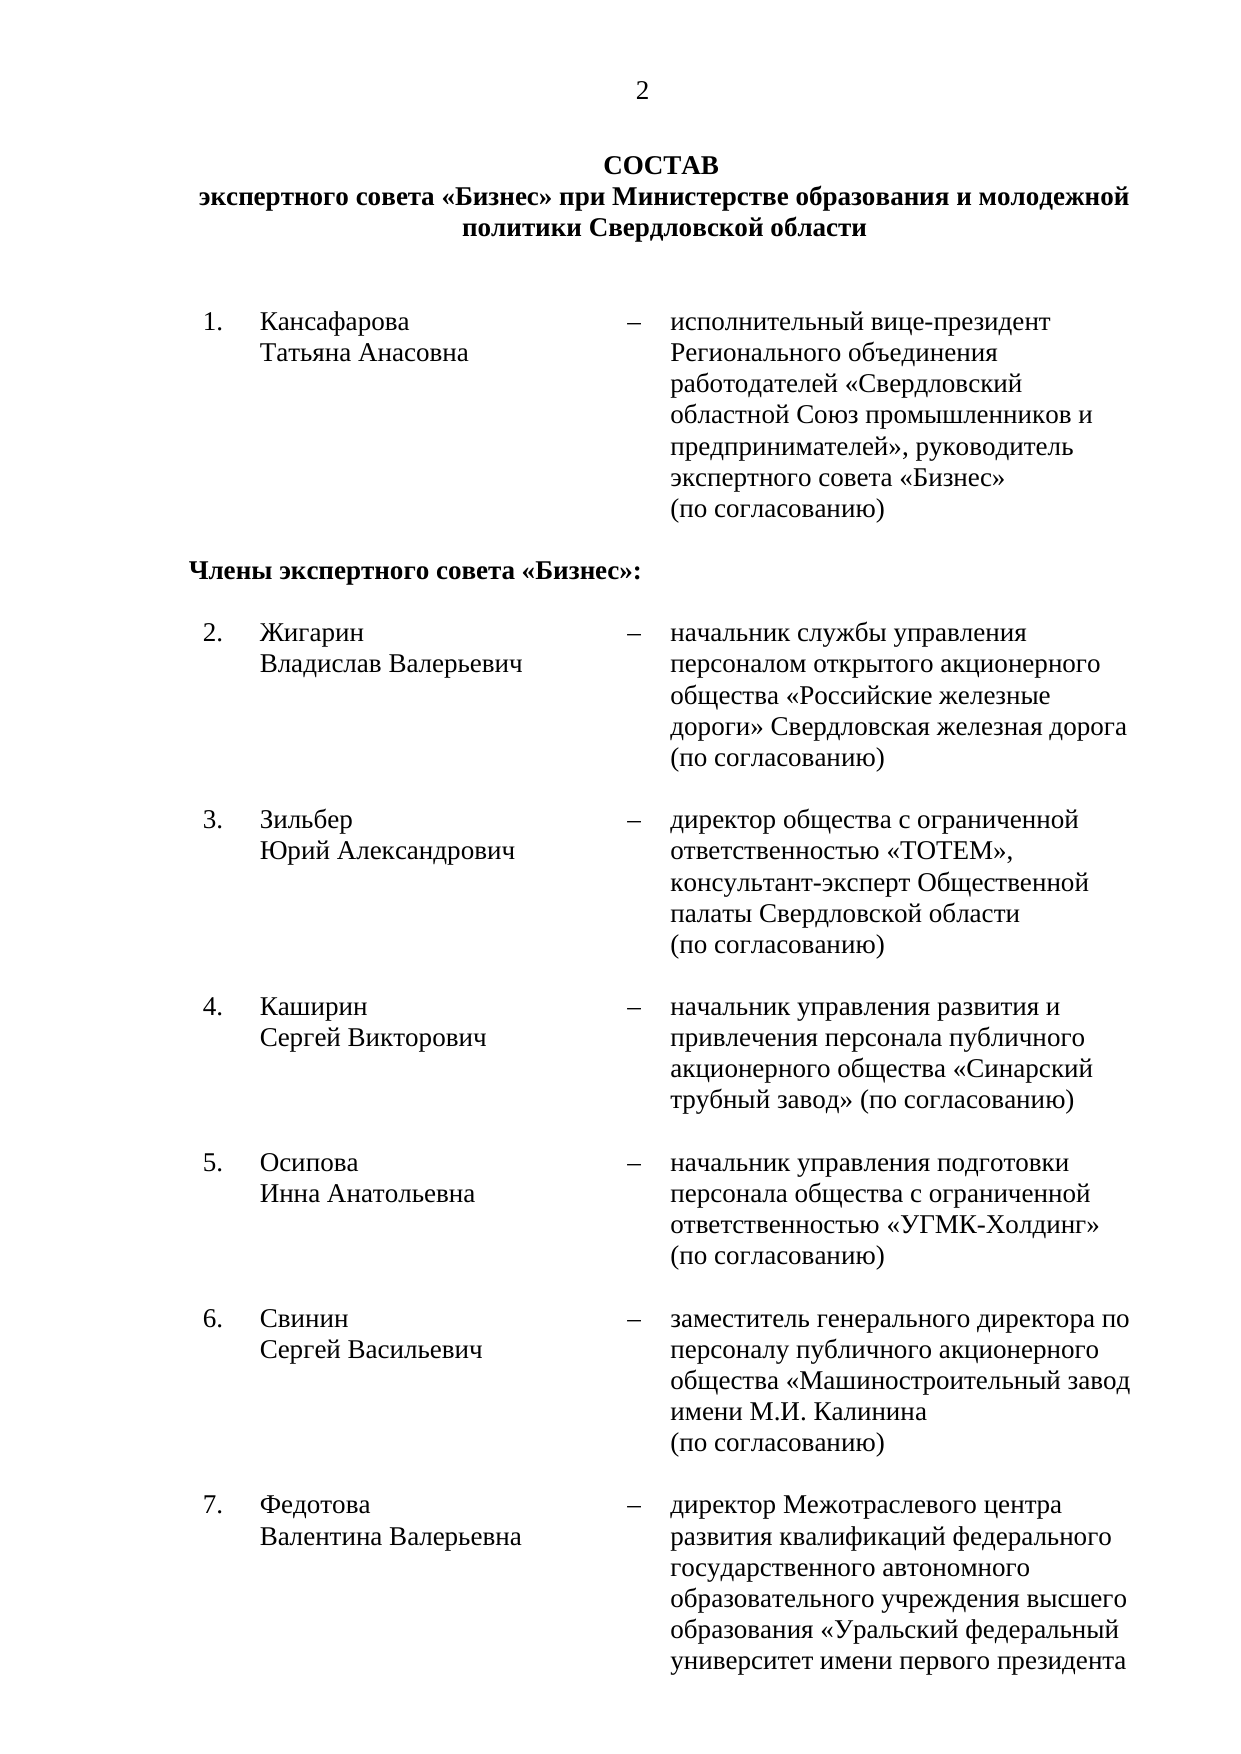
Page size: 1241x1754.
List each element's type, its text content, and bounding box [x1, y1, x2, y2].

table_cell Зильбер Юрий Александрович [248, 803, 616, 990]
table_cell 3. 3. [177, 803, 248, 990]
table_cell начальник службы управления персоналом открытого акционерного общества «Российские железные дороги» Свердловская железная дорога (по согласованию) [659, 616, 1152, 803]
table_cell – [616, 1489, 659, 1675]
table_header рабочей группы по 1.11111 1. [177, 305, 248, 554]
table_cell начальник управления подготовки персонала общества с ограниченной ответственностью «УГМК-Холдинг» (по согласованию) [659, 1146, 1152, 1302]
table_cell заместитель генерального директора по персоналу публичного акционерного общества «Машиностроительный завод имени М.И. Калинина (по согласованию) [659, 1302, 1152, 1488]
table_cell 222 2. [177, 616, 248, 803]
table_cell директор общества с ограниченной ответственностью «ТОТЕМ», консультант-эксперт Общественной палаты Свердловской области (по согласованию) [659, 803, 1152, 990]
table_cell Осипова Инна Анатольевна [248, 1146, 616, 1302]
table_cell Свинин Сергей Васильевич [248, 1302, 616, 1488]
table_cell Федотова Валентина Валерьевна [248, 1489, 616, 1675]
table_cell 3. 6. [177, 1302, 248, 1488]
table_cell Члены экспертного совета «Бизнес»: [177, 554, 1152, 616]
text СОСТАВ [177, 149, 1152, 180]
table_cell директор Межотраслевого центра развития квалификаций федерального государственного автономного образовательного учреждения высшего образования «Уральский федеральный университет имени первого президента [659, 1489, 1152, 1675]
table_cell – [616, 990, 659, 1146]
table_cell рабочей группы по 1.11111 4. [177, 990, 248, 1146]
table_header исполнительный вице-президент Регионального объединения работодателей «Свердловский областной Союз промышленников и предпринимателей», руководитель экспертного совета «Бизнес» (по согласованию) [659, 305, 1152, 554]
table_cell – [616, 803, 659, 990]
table_cell – [616, 1302, 659, 1488]
table_header – [616, 305, 659, 554]
table_cell рабочей группы по 1.11111 7. [177, 1489, 248, 1675]
table_cell – [616, 1146, 659, 1302]
text экспертного совета «Бизнес» при Министерстве образования и молодежной политики Свердловской области [177, 180, 1152, 243]
table_header Кансафарова Татьяна Анасовна [248, 305, 616, 554]
table_cell – [616, 616, 659, 803]
table_cell начальник управления развития и привлечения персонала публичного акционерного общества «Синарский трубный завод» (по согласованию) [659, 990, 1152, 1146]
table_cell Жигарин Владислав Валерьевич [248, 616, 616, 803]
table_cell Каширин Сергей Викторович [248, 990, 616, 1146]
table_cell 222 5. [177, 1146, 248, 1302]
